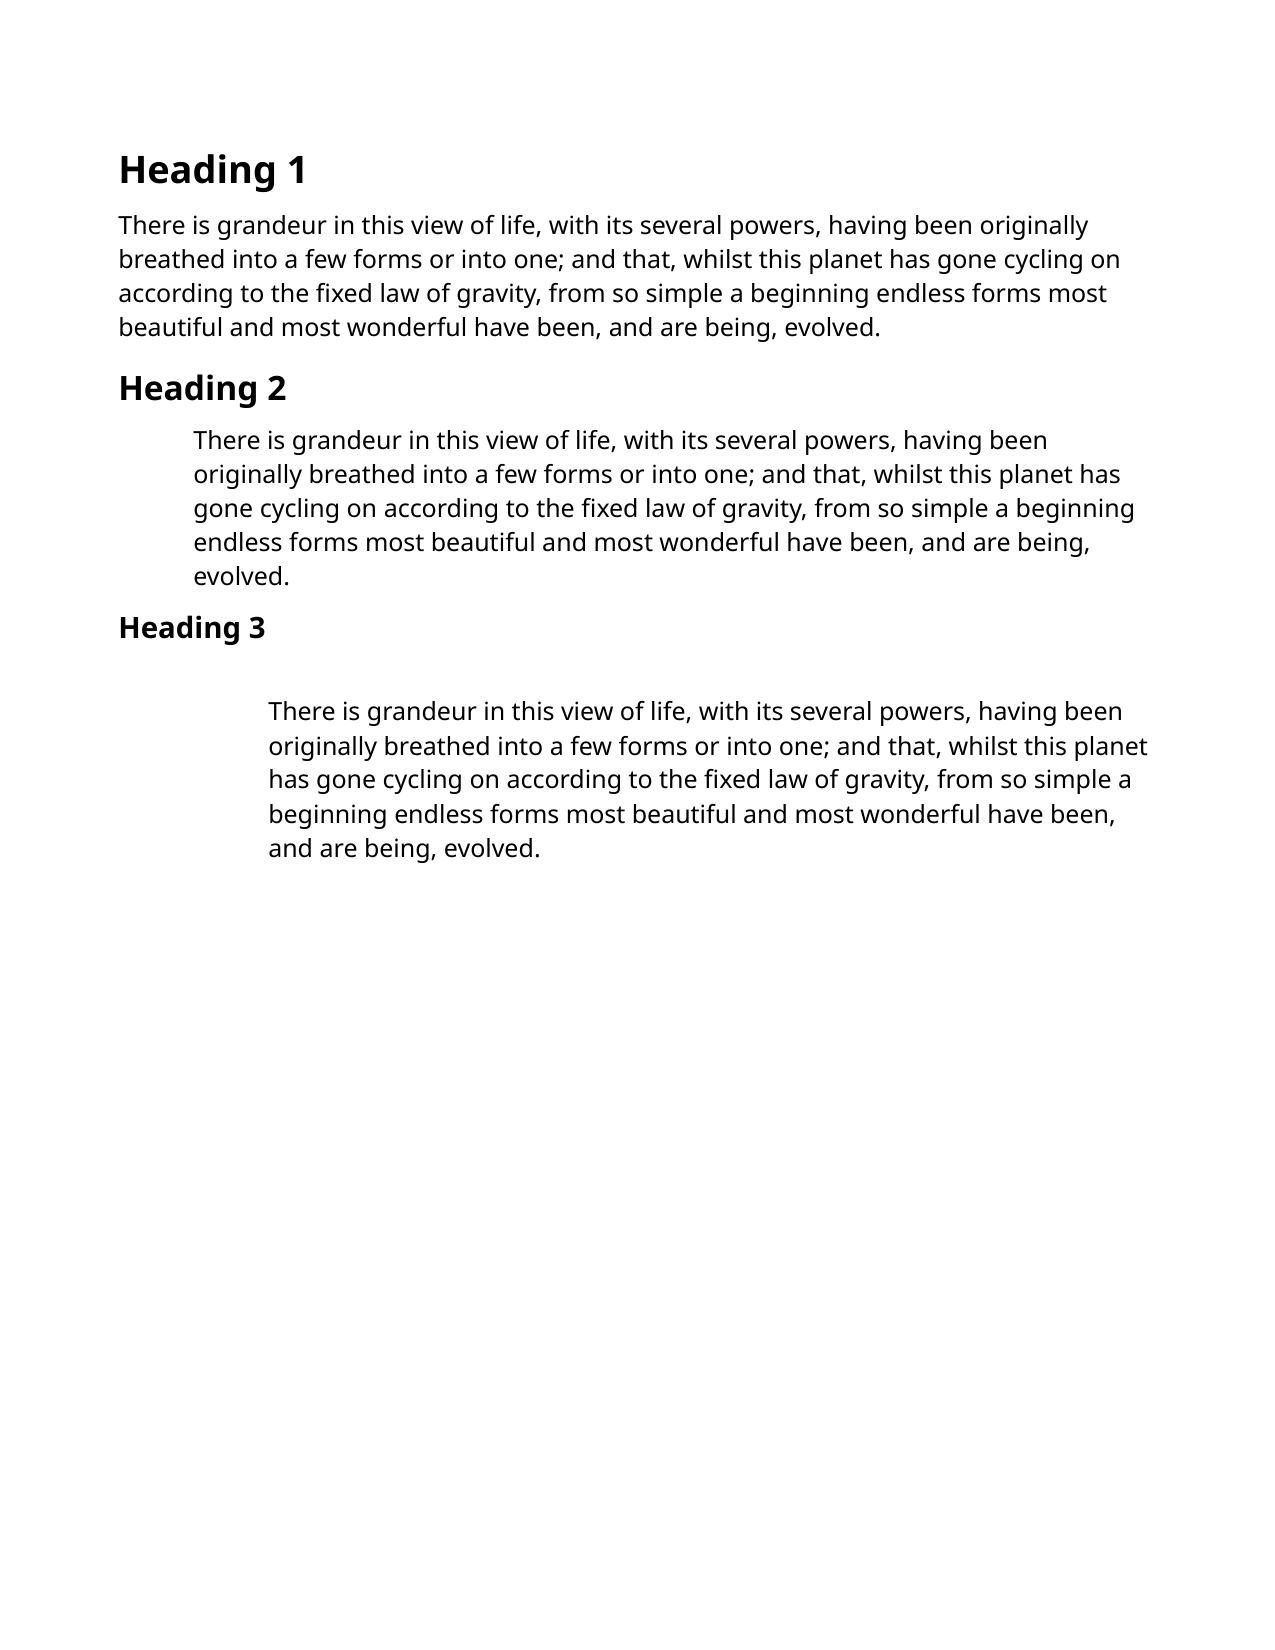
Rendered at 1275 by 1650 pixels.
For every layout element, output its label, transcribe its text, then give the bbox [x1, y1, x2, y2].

subtitle There is grandeur in this view of life, with its several powers, having been originally breathed into a few forms or into one; and that, whilst this planet has gone cycling on according to the fixed law of gravity, from so simple a beginning endless forms most beautiful and most wonderful have been, and are being, evolved. [193, 423, 1157, 593]
subtitle Heading 2 [118, 364, 1157, 410]
subtitle Heading 1 [118, 143, 1157, 195]
subtitle Heading 3 [118, 607, 1157, 647]
subtitle There is grandeur in this view of life, with its several powers, having been originally breathed into a few forms or into one; and that, whilst this planet has gone cycling on according to the fixed law of gravity, from so simple a beginning endless forms most beautiful and most wonderful have been, and are being, evolved. [268, 694, 1157, 864]
text There is grandeur in this view of life, with its several powers, having been originally breathed into a few forms or into one; and that, whilst this planet has gone cycling on according to the fixed law of gravity, from so simple a beginning endless forms most beautiful and most wonderful have been, and are being, evolved. [118, 207, 1157, 343]
